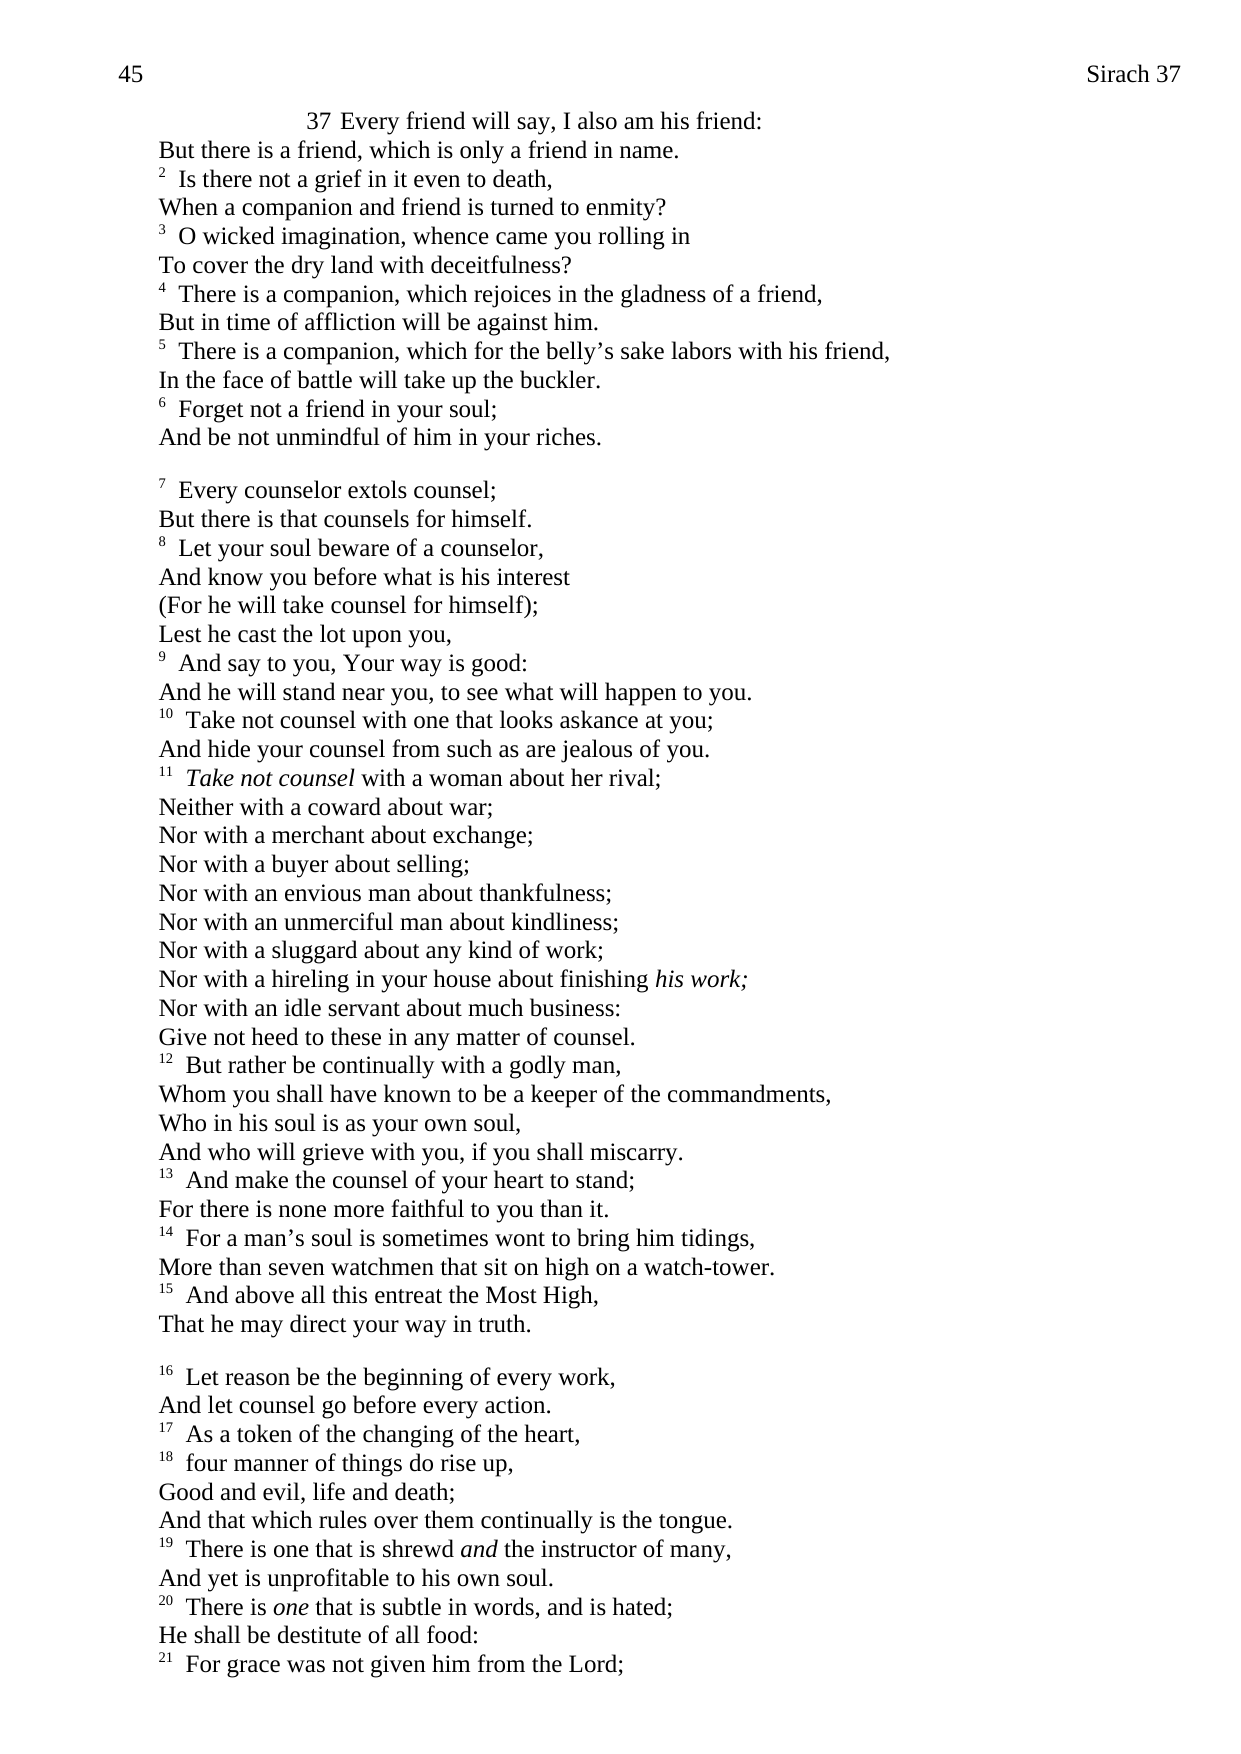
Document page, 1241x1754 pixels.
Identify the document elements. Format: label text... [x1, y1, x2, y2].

text 2 Is there not a grief in it even to death, [158, 164, 1181, 192]
text Nor with an envious man about thankfulness; [158, 878, 1181, 907]
text That he may direct your way in truth. [158, 1309, 1181, 1338]
text And be not unmindful of him in your riches. [158, 422, 1181, 451]
text And hide your counsel from such as are jealous of you. [158, 734, 1181, 763]
text 8 Let your soul beware of a counselor, [158, 533, 1181, 562]
text 11 Take not counsel with a woman about her rival; [158, 763, 1181, 792]
text Who in his soul is as your own soul, [158, 1108, 1181, 1137]
text 16 Let reason be the beginning of every work, [158, 1362, 1181, 1391]
text Good and evil, life and death; [158, 1477, 1181, 1506]
text 18 four manner of things do rise up, [158, 1448, 1181, 1477]
text But in time of affliction will be against him. [158, 307, 1181, 336]
text And let counsel go before every action. [158, 1391, 1181, 1419]
text And yet is unprofitable to his own soul. [158, 1563, 1181, 1592]
text 15 And above all this entreat the Most High, [158, 1280, 1181, 1309]
text For there is none more faithful to you than it. [158, 1194, 1181, 1223]
text 21 For grace was not given him from the Lord; [158, 1649, 1181, 1678]
text 12 But rather be continually with a godly man, [158, 1050, 1181, 1079]
text And know you before what is his interest [158, 562, 1181, 590]
text In the face of battle will take up the buckler. [158, 365, 1181, 394]
text Nor with an idle servant about much business: [158, 993, 1181, 1022]
text And he will stand near you, to see what will happen to you. [158, 677, 1181, 705]
text 14 For a man’s soul is sometimes wont to bring him tidings, [158, 1223, 1181, 1252]
text And that which rules over them continually is the tongue. [158, 1506, 1181, 1534]
text Nor with a sluggard about any kind of work; [158, 935, 1181, 964]
text 9 And say to you, Your way is good: [158, 648, 1181, 677]
text 13 And make the counsel of your heart to stand; [158, 1165, 1181, 1194]
text Whom you shall have known to be a keeper of the commandments, [158, 1079, 1181, 1108]
text Nor with a merchant about exchange; [158, 820, 1181, 849]
text Give not heed to these in any matter of counsel. [158, 1022, 1181, 1050]
text When a companion and friend is turned to enmity? [158, 192, 1181, 221]
text But there is a friend, which is only a friend in name. [158, 135, 1181, 164]
text 6 Forget not a friend in your soul; [158, 394, 1181, 422]
text 3 O wicked imagination, whence came you rolling in [158, 221, 1181, 250]
text And who will grieve with you, if you shall miscarry. [158, 1137, 1181, 1165]
text 19 There is one that is shrewd and the instructor of many, [158, 1534, 1181, 1563]
text But there is that counsels for himself. [158, 504, 1181, 533]
text 20 There is one that is subtle in words, and is hated; [158, 1592, 1181, 1621]
text 10 Take not counsel with one that looks askance at you; [158, 705, 1181, 734]
text Nor with an unmerciful man about kindliness; [158, 907, 1181, 935]
text He shall be destitute of all food: [158, 1621, 1181, 1649]
text 4 There is a companion, which rejoices in the gladness of a friend, [158, 279, 1181, 307]
text (For he will take counsel for himself); [158, 590, 1181, 619]
text Lest he cast the lot upon you, [158, 619, 1181, 648]
text 37Every friend will say, I also am his friend: [306, 106, 1181, 135]
text To cover the dry land with deceitfulness? [158, 250, 1181, 279]
text 7 Every counselor extols counsel; [158, 475, 1181, 504]
text Neither with a coward about war; [158, 792, 1181, 820]
text More than seven watchmen that sit on high on a watch-tower. [158, 1252, 1181, 1280]
text 17 As a token of the changing of the heart, [158, 1419, 1181, 1448]
text Nor with a hireling in your house about finishing his work; [158, 964, 1181, 993]
text 5 There is a companion, which for the belly’s sake labors with his friend, [158, 336, 1181, 365]
text Nor with a buyer about selling; [158, 849, 1181, 878]
